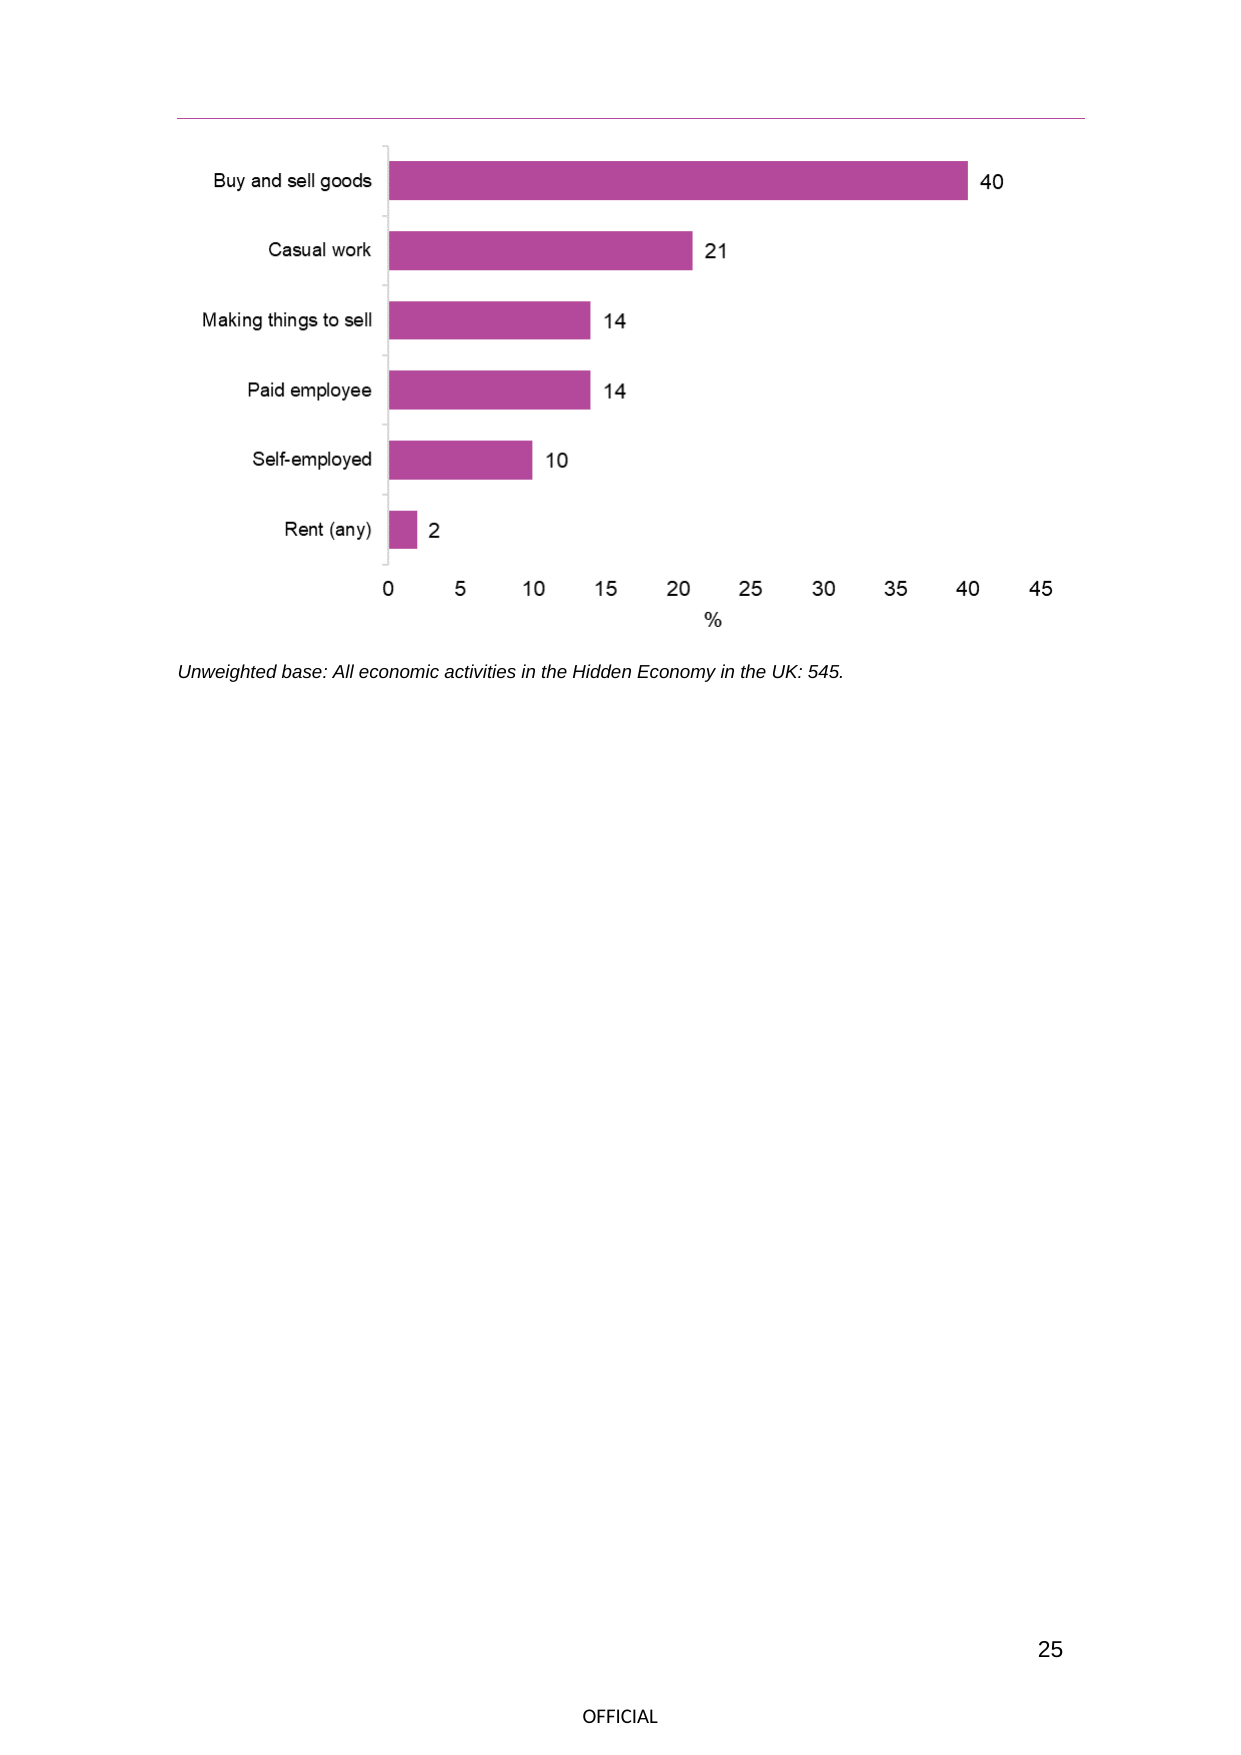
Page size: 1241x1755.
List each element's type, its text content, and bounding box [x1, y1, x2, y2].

text Unweighted base: All economic activities in the Hidden Economy in the UK: 545. [177, 661, 1063, 682]
table_cell [177, 119, 1085, 661]
